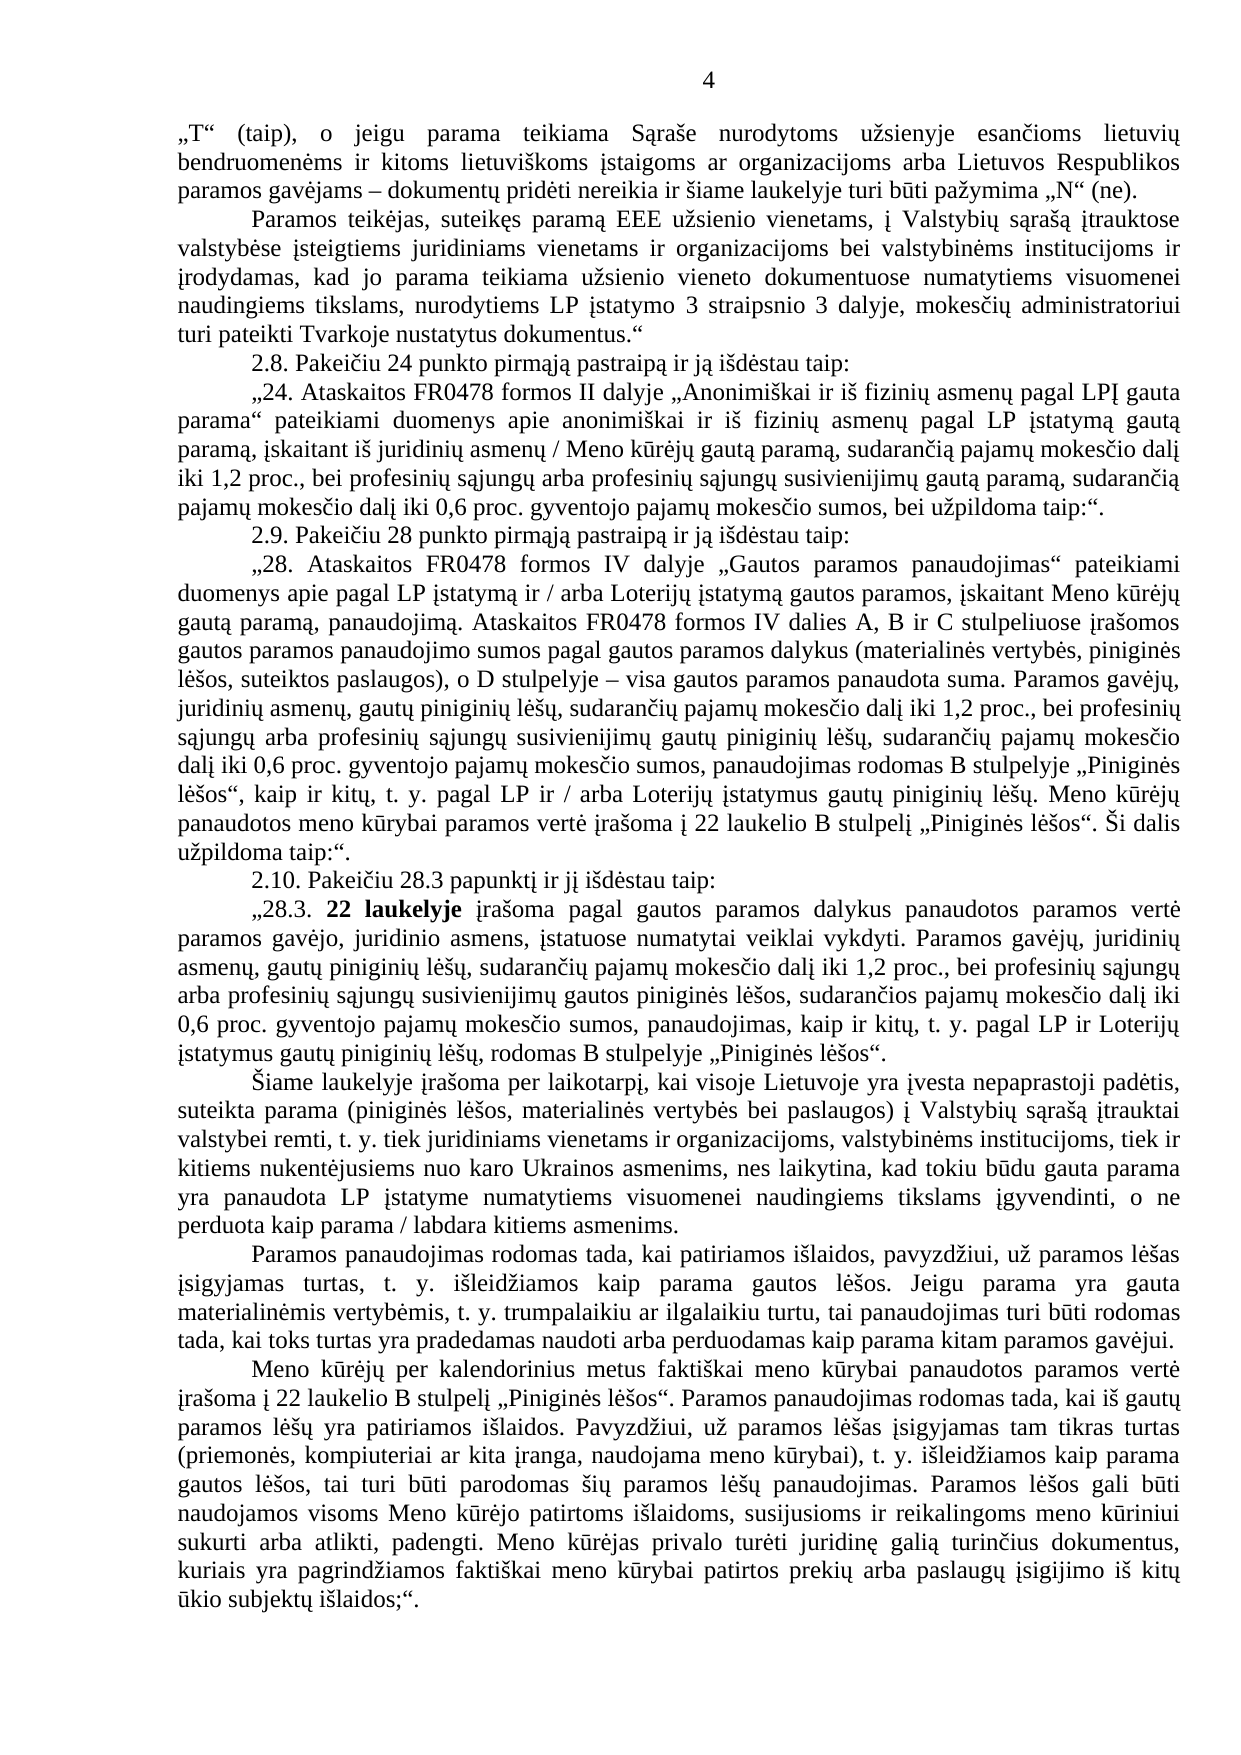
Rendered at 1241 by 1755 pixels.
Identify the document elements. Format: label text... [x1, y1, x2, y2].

text Paramos teikėjas, suteikęs paramą EEE užsienio vienetams, į Valstybių sąrašą įtrauktose valstybėse įsteigtiems juridiniams vienetams ir organizacijoms bei valstybinėms institucijoms ir įrodydamas, kad jo parama teikiama užsienio vieneto dokumentuose numatytiems visuomenei naudingiems tikslams, nurodytiems LP įstatymo 3 straipsnio 3 dalyje, mokesčių administratoriui turi pateikti Tvarkoje nustatytus dokumentus.“ [177, 204, 1181, 348]
text „T“ (taip), o jeigu parama teikiama Sąraše nurodytoms užsienyje esančioms lietuvių bendruomenėms ir kitoms lietuviškoms įstaigoms ar organizacijoms arba Lietuvos Respublikos paramos gavėjams – dokumentų pridėti nereikia ir šiame laukelyje turi būti pažymima „N“ (ne). [177, 118, 1181, 204]
text Šiame laukelyje įrašoma per laikotarpį, kai visoje Lietuvoje yra įvesta nepaprastoji padėtis, suteikta parama (piniginės lėšos, materialinės vertybės bei paslaugos) į Valstybių sąrašą įtrauktai valstybei remti, t. y. tiek juridiniams vienetams ir organizacijoms, valstybinėms institucijoms, tiek ir kitiems nukentėjusiems nuo karo Ukrainos asmenims, nes laikytina, kad tokiu būdu gauta parama yra panaudota LP įstatyme numatytiems visuomenei naudingiems tikslams įgyvendinti, o ne perduota kaip parama / labdara kitiems asmenims. [177, 1067, 1181, 1239]
text Meno kūrėjų per kalendorinius metus faktiškai meno kūrybai panaudotos paramos vertė įrašoma į 22 laukelio B stulpelį „Piniginės lėšos“. Paramos panaudojimas rodomas tada, kai iš gautų paramos lėšų yra patiriamos išlaidos. Pavyzdžiui, už paramos lėšas įsigyjamas tam tikras turtas (priemonės, kompiuteriai ar kita įranga, naudojama meno kūrybai), t. y. išleidžiamos kaip parama gautos lėšos, tai turi būti parodomas šių paramos lėšų panaudojimas. Paramos lėšos gali būti naudojamos visoms Meno kūrėjo patirtoms išlaidoms, susijusioms ir reikalingoms meno kūriniui sukurti arba atlikti, padengti. Meno kūrėjas privalo turėti juridinę galią turinčius dokumentus, kuriais yra pagrindžiamos faktiškai meno kūrybai patirtos prekių arba paslaugų įsigijimo iš kitų ūkio subjektų išlaidos;“. [177, 1354, 1181, 1613]
text 2.9. Pakeičiu 28 punkto pirmąją pastraipą ir ją išdėstau taip: [177, 521, 1181, 549]
text 2.8. Pakeičiu 24 punkto pirmąją pastraipą ir ją išdėstau taip: [177, 348, 1181, 377]
text „28. Ataskaitos FR0478 formos IV dalyje „Gautos paramos panaudojimas“ pateikiami duomenys apie pagal LP įstatymą ir / arba Loterijų įstatymą gautos paramos, įskaitant Meno kūrėjų gautą paramą, panaudojimą. Ataskaitos FR0478 formos IV dalies A, B ir C stulpeliuose įrašomos gautos paramos panaudojimo sumos pagal gautos paramos dalykus (materialinės vertybės, piniginės lėšos, suteiktos paslaugos), o D stulpelyje – visa gautos paramos panaudota suma. Paramos gavėjų, juridinių asmenų, gautų piniginių lėšų, sudarančių pajamų mokesčio dalį iki 1,2 proc., bei profesinių sąjungų arba profesinių sąjungų susivienijimų gautų piniginių lėšų, sudarančių pajamų mokesčio dalį iki 0,6 proc. gyventojo pajamų mokesčio sumos, panaudojimas rodomas B stulpelyje „Piniginės lėšos“, kaip ir kitų, t. y. pagal LP ir / arba Loterijų įstatymus gautų piniginių lėšų. Meno kūrėjų panaudotos meno kūrybai paramos vertė įrašoma į 22 laukelio B stulpelį „Piniginės lėšos“. Ši dalis užpildoma taip:“. [177, 549, 1181, 866]
text 2.10. Pakeičiu 28.3 papunktį ir jį išdėstau taip: [177, 866, 1181, 894]
text „24. Ataskaitos FR0478 formos II dalyje „Anonimiškai ir iš fizinių asmenų pagal LPĮ gauta parama“ pateikiami duomenys apie anonimiškai ir iš fizinių asmenų pagal LP įstatymą gautą paramą, įskaitant iš juridinių asmenų / Meno kūrėjų gautą paramą, sudarančią pajamų mokesčio dalį iki 1,2 proc., bei profesinių sąjungų arba profesinių sąjungų susivienijimų gautą paramą, sudarančią pajamų mokesčio dalį iki 0,6 proc. gyventojo pajamų mokesčio sumos, bei užpildoma taip:“. [177, 377, 1181, 521]
text Paramos panaudojimas rodomas tada, kai patiriamos išlaidos, pavyzdžiui, už paramos lėšas įsigyjamas turtas, t. y. išleidžiamos kaip parama gautos lėšos. Jeigu parama yra gauta materialinėmis vertybėmis, t. y. trumpalaikiu ar ilgalaikiu turtu, tai panaudojimas turi būti rodomas tada, kai toks turtas yra pradedamas naudoti arba perduodamas kaip parama kitam paramos gavėjui. [177, 1239, 1181, 1354]
text „28.3. 22 laukelyje įrašoma pagal gautos paramos dalykus panaudotos paramos vertė paramos gavėjo, juridinio asmens, įstatuose numatytai veiklai vykdyti. Paramos gavėjų, juridinių asmenų, gautų piniginių lėšų, sudarančių pajamų mokesčio dalį iki 1,2 proc., bei profesinių sąjungų arba profesinių sąjungų susivienijimų gautos piniginės lėšos, sudarančios pajamų mokesčio dalį iki 0,6 proc. gyventojo pajamų mokesčio sumos, panaudojimas, kaip ir kitų, t. y. pagal LP ir Loterijų įstatymus gautų piniginių lėšų, rodomas B stulpelyje „Piniginės lėšos“. [177, 894, 1181, 1067]
